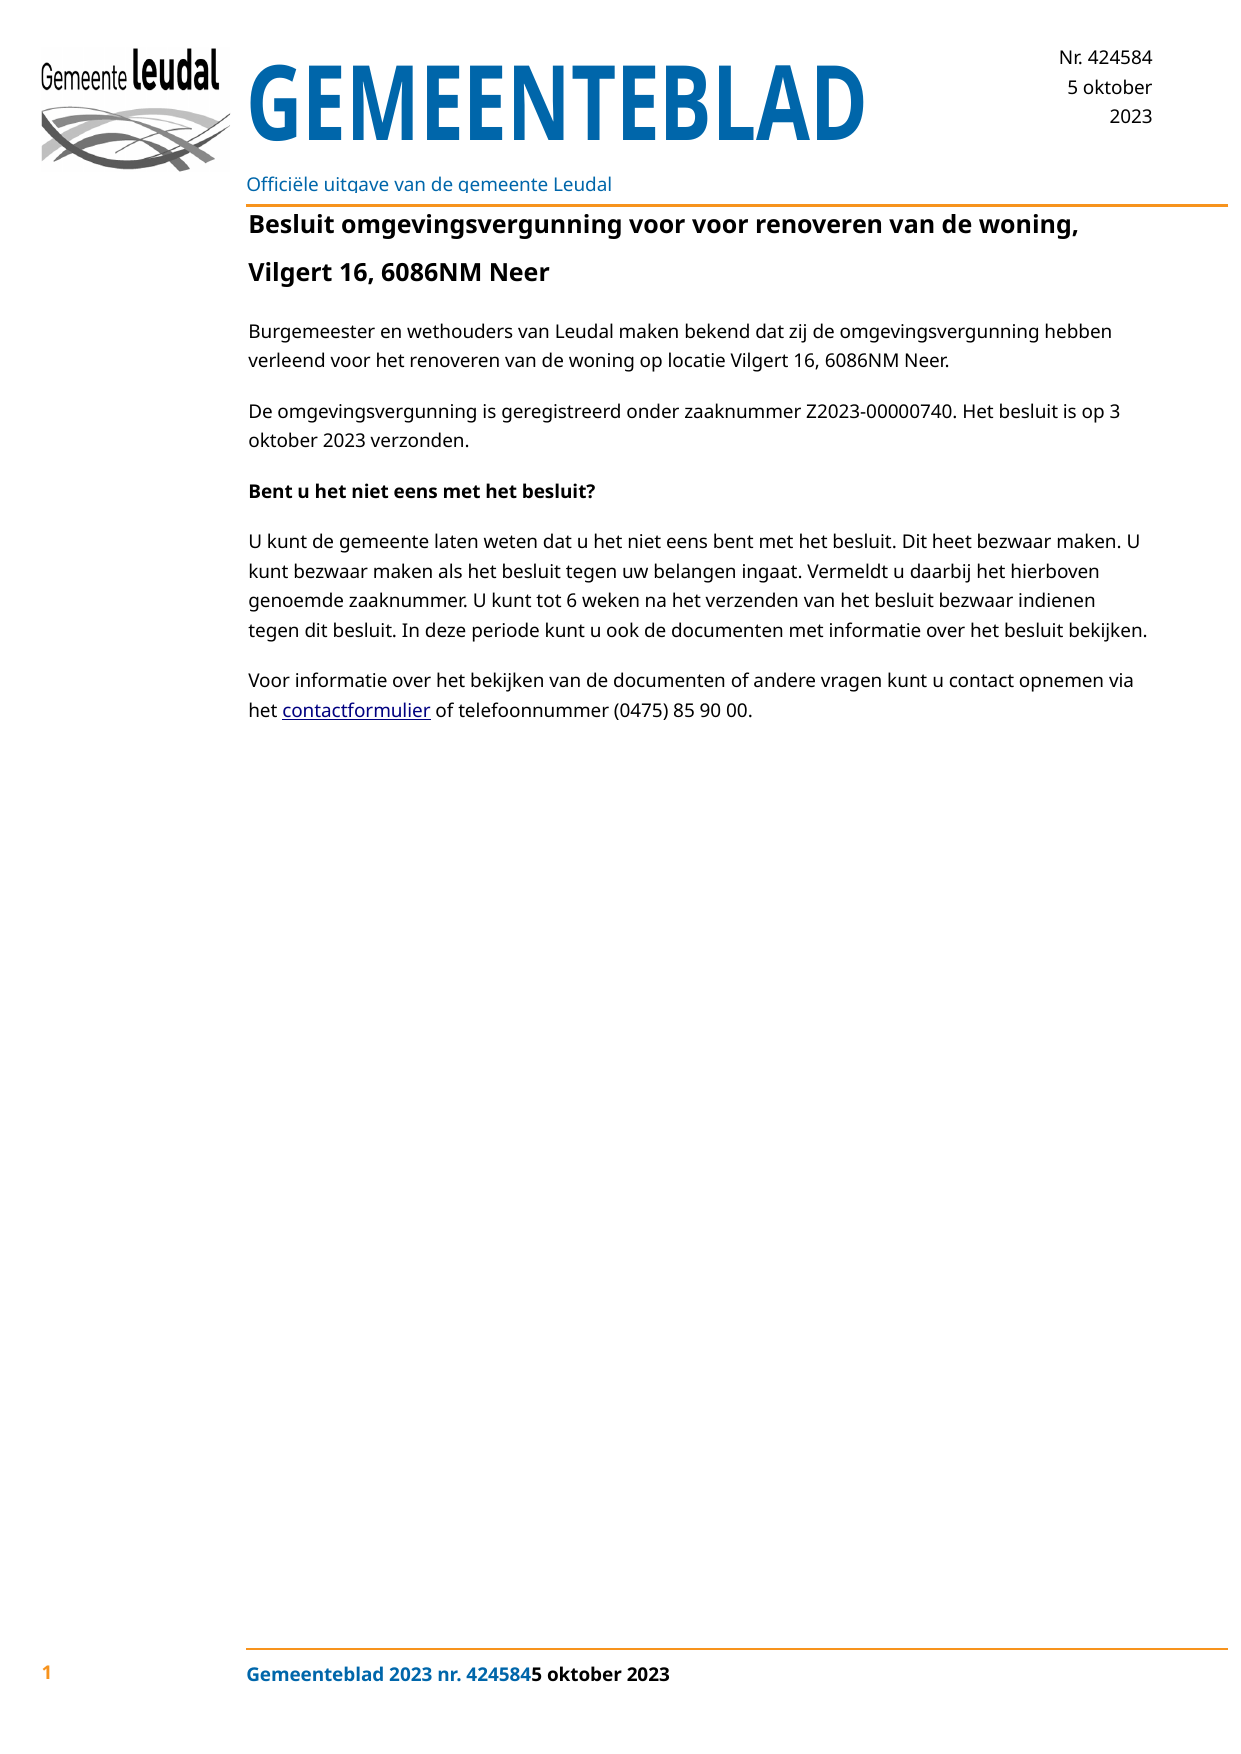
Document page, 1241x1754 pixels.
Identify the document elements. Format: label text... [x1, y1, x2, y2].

text Besluit omgevingsvergunning voor voor renoveren van de woning, Vilgert 16, 6086NM Neer [248, 207, 1152, 288]
text Burgemeester en wethouders van Leudal maken bekend dat zij de omgevingsvergunning hebben verleend voor het renoveren van de woning op locatie Vilgert 16, 6086NM Neer. [248, 318, 1152, 373]
text Voor informatie over het bekijken van de documenten of andere vragen kunt u contact opnemen via het contactformulier of telefoonnummer (0475) 85 90 00. [248, 667, 1152, 723]
text De omgevingsvergunning is geregistreerd onder zaaknummer Z2023-00000740. Het besluit is op 3 oktober 2023 verzonden. [248, 398, 1152, 453]
text Bent u het niet eens met het besluit? [248, 478, 1152, 504]
picture [41, 47, 231, 172]
text U kunt de gemeente laten weten dat u het niet eens bent met het besluit. Dit heet bezwaar maken. U kunt bezwaar maken als het besluit tegen uw belangen ingaat. Vermeldt u daarbij het hierboven genoemde zaaknummer. U kunt tot 6 weken na het verzenden van het besluit bezwaar indienen tegen dit besluit. In deze periode kunt u ook de documenten met informatie over het besluit bekijken. [248, 528, 1152, 643]
